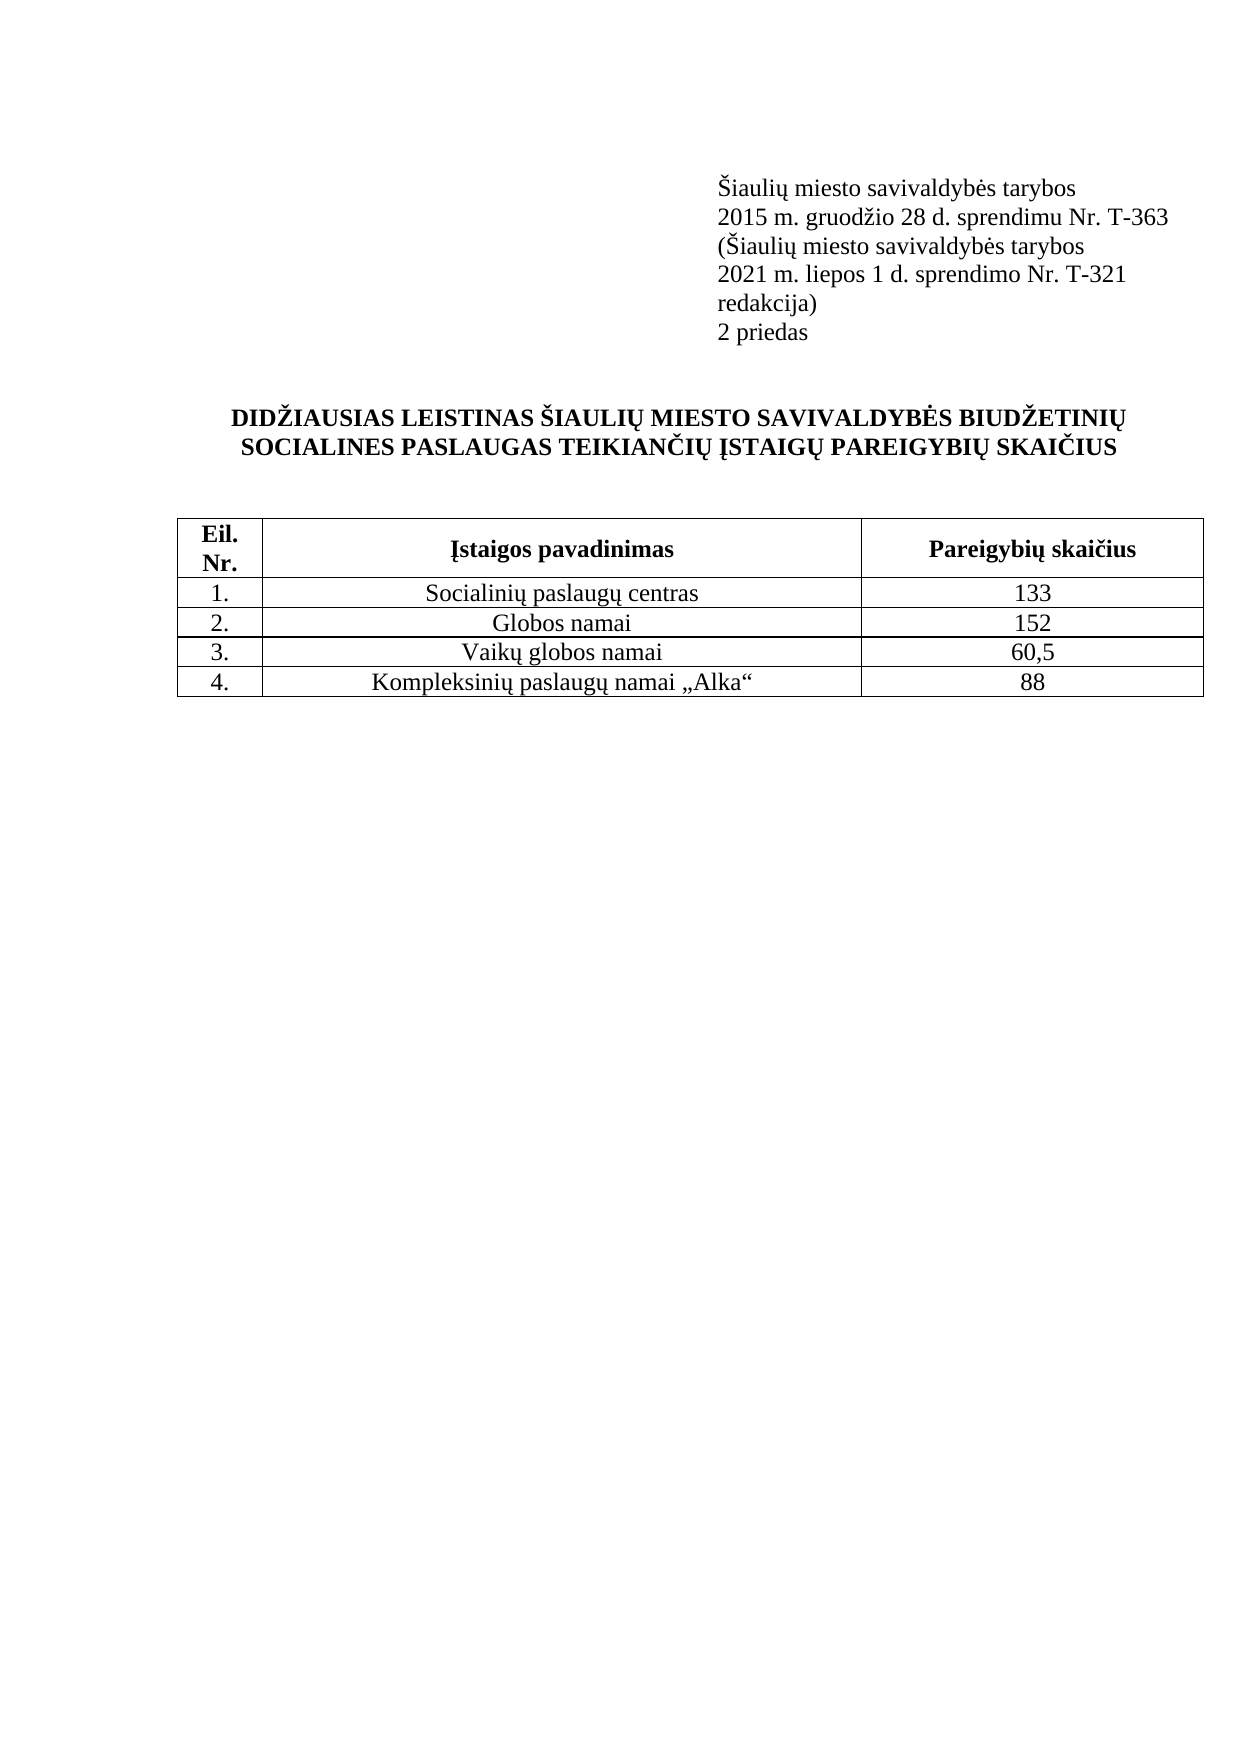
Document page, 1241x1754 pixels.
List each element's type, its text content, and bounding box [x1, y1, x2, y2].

table_cell 3. [178, 638, 262, 666]
table_header Eil. Nr. [178, 519, 262, 577]
table_cell Kompleksinių paslaugų namai „Alka“ [263, 667, 861, 696]
text redakcija) [582, 288, 1181, 317]
table_cell Socialinių paslaugų centras [263, 578, 861, 607]
table_cell 4. [178, 667, 262, 696]
text 2 priedas [628, 317, 1181, 346]
text DIDŽIAUSIAS LEISTINAS ŠIAULIŲ MIESTO SAVIVALDYBĖS BIUDŽETINIŲ SOCIALINES PASLAUGAS TEIKIANČIŲ ĮSTAIGŲ PAREIGYBIŲ SKAIČIUS [177, 403, 1181, 461]
table_cell 88 [862, 667, 1203, 696]
table_cell 1. [178, 578, 262, 607]
table_cell 152 [862, 608, 1203, 636]
text Šiaulių miesto savivaldybės tarybos [177, 173, 1181, 202]
table_header Įstaigos pavadinimas [263, 519, 861, 577]
text 2021 m. liepos 1 d. sprendimo Nr. T-321 [582, 259, 1181, 288]
table_cell Globos namai [263, 608, 861, 636]
table_cell 133 [862, 578, 1203, 607]
table_header Pareigybių skaičius [862, 519, 1203, 577]
table_cell 60,5 [862, 638, 1203, 666]
text 2015 m. gruodžio 28 d. sprendimu Nr. T-363 [177, 202, 1181, 231]
table_cell Vaikų globos namai [263, 638, 861, 666]
table_cell 2. [178, 608, 262, 636]
text (Šiaulių miesto savivaldybės tarybos [582, 231, 1181, 259]
